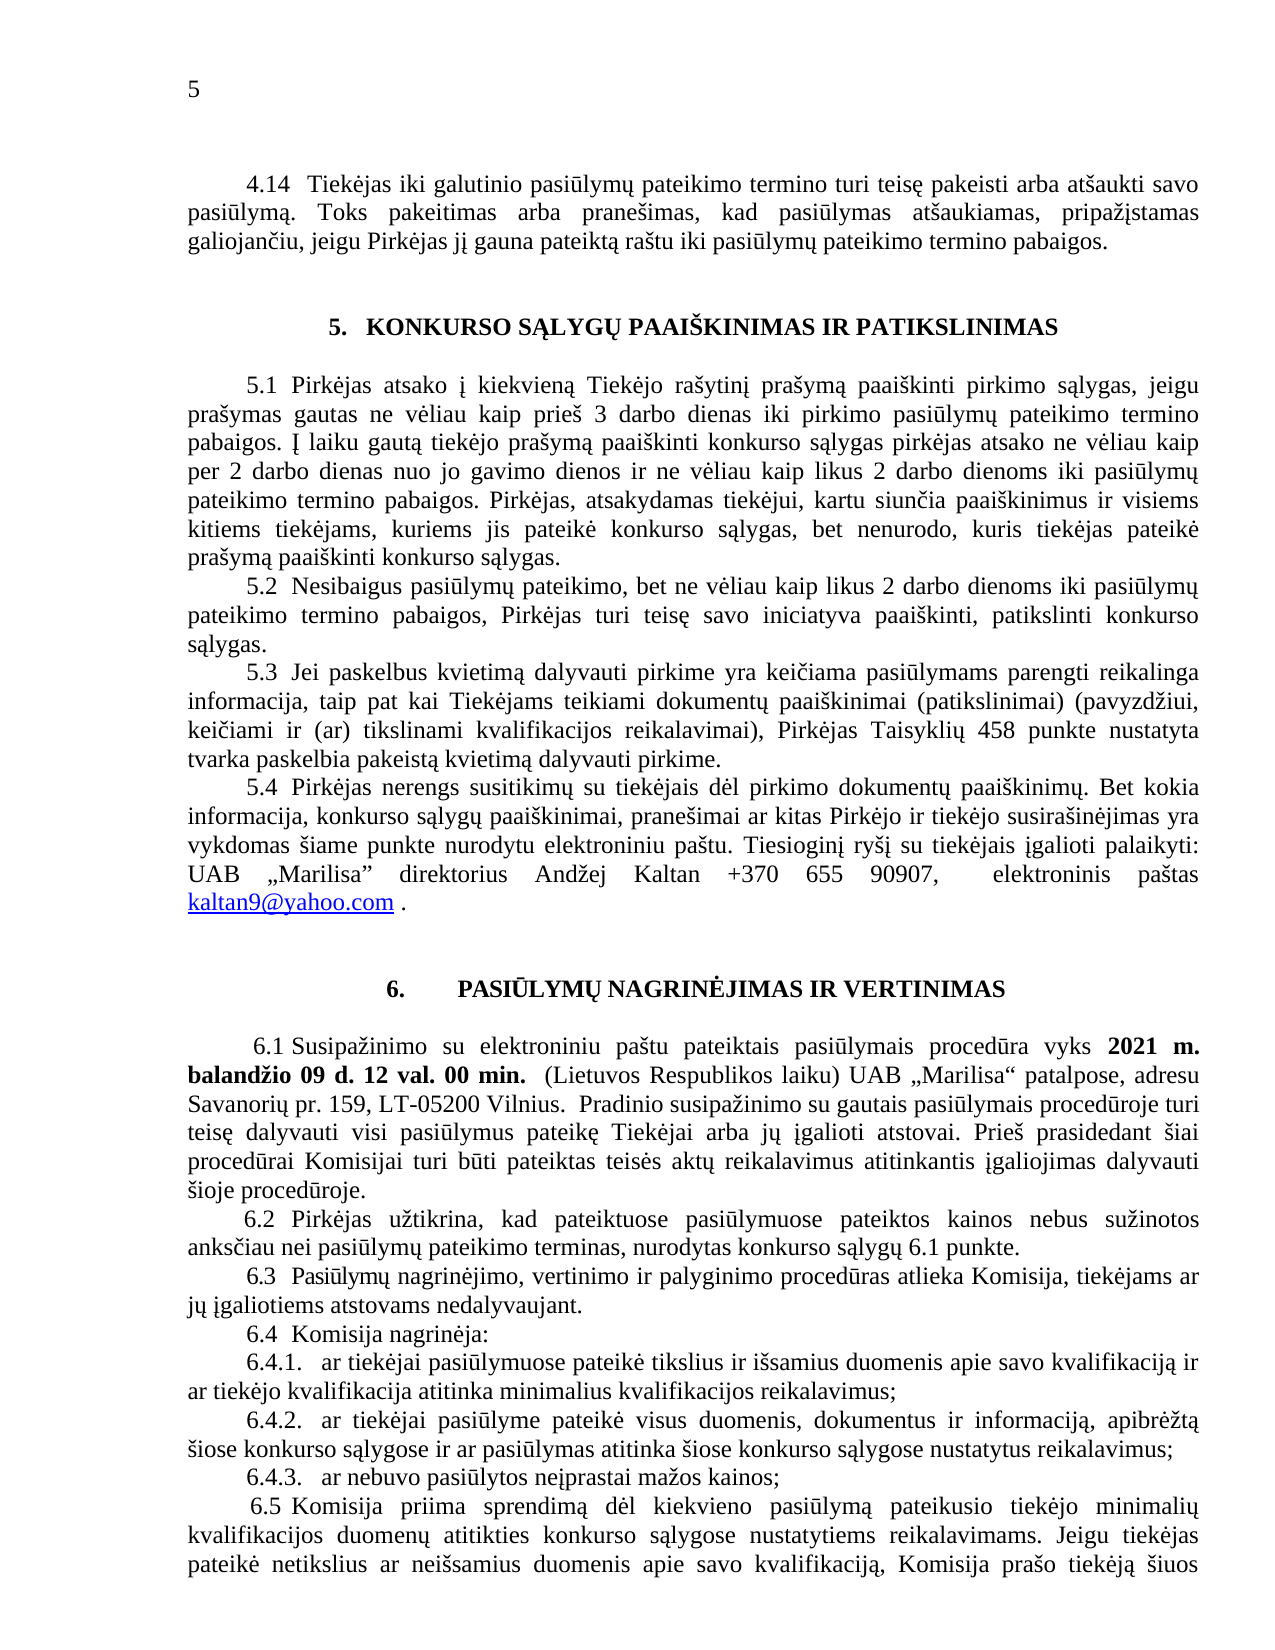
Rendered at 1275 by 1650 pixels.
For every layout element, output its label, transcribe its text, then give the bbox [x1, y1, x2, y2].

list Susipažinimo su elektroniniu paštu pateiktais pasiūlymais procedūra vyks 2021 m. balandžio 09 d. 12 val. 00 min. (Lietuvos Respublikos laiku) UAB „Marilisa“ patalpose, adresu Savanorių pr. 159, LT-05200 Vilnius. Pradinio susipažinimo su gautais pasiūlymais procedūroje turi teisę dalyvauti visi pasiūlymus pateikę Tiekėjai arba jų įgalioti atstovai. Prieš prasidedant šiai procedūrai Komisijai turi būti pateiktas teisės aktų reikalavimus atitinkantis įgaliojimas dalyvauti šioje procedūroje. [187, 1031, 1200, 1204]
list Komisija nagrinėja: [187, 1319, 1200, 1347]
list Pasiūlymų nagrinėjimo, vertinimo ir palyginimo procedūras atlieka Komisija, tiekėjams ar jų įgaliotiems atstovams nedalyvaujant. [187, 1261, 1200, 1319]
list Komisija priima sprendimą dėl kiekvieno pasiūlymą pateikusio tiekėjo minimalių kvalifikacijos duomenų atitikties konkurso sąlygose nustatytiems reikalavimams. Jeigu tiekėjas pateikė netikslius ar neišsamius duomenis apie savo kvalifikaciją, Komisija prašo tiekėją šiuos [187, 1491, 1200, 1577]
list ar nebuvo pasiūlytos neįprastai mažos kainos; [187, 1462, 1200, 1491]
subtitle KONKURSO SĄLYGŲ PAAIŠKINIMAS IR PATIKSLINIMAS [187, 312, 1200, 341]
list Pirkėjas nerengs susitikimų su tiekėjais dėl pirkimo dokumentų paaiškinimų. Bet kokia informacija, konkurso sąlygų paaiškinimai, pranešimai ar kitas Pirkėjo ir tiekėjo susirašinėjimas yra vykdomas šiame punkte nurodytu elektroniniu paštu. Tiesioginį ryšį su tiekėjais įgalioti palaikyti: UAB „Marilisa” direktorius Andžej Kaltan +370 655 90907, elektroninis paštas kaltan9@yahoo.com . [187, 772, 1200, 916]
list ar tiekėjai pasiūlyme pateikė visus duomenis, dokumentus ir informaciją, apibrėžtą šiose konkurso sąlygose ir ar pasiūlymas atitinka šiose konkurso sąlygose nustatytus reikalavimus; [187, 1405, 1200, 1462]
list Pirkėjas užtikrina, kad pateiktuose pasiūlymuose pateiktos kainos nebus sužinotos anksčiau nei pasiūlymų pateikimo terminas, nurodytas konkurso sąlygų 6.1 punkte. [187, 1204, 1200, 1261]
list Nesibaigus pasiūlymų pateikimo, bet ne vėliau kaip likus 2 darbo dienoms iki pasiūlymų pateikimo termino pabaigos, Pirkėjas turi teisę savo iniciatyva paaiškinti, patikslinti konkurso sąlygas. [187, 571, 1200, 657]
list Tiekėjas iki galutinio pasiūlymų pateikimo termino turi teisę pakeisti arba atšaukti savo pasiūlymą. Toks pakeitimas arba pranešimas, kad pasiūlymas atšaukiamas, pripažįstamas galiojančiu, jeigu Pirkėjas jį gauna pateiktą raštu iki pasiūlymų pateikimo termino pabaigos. [187, 169, 1200, 255]
subtitle PASIŪLYMŲ NAGRINĖJIMAS IR VERTINIMAS [187, 974, 1200, 1002]
list ar tiekėjai pasiūlymuose pateikė tikslius ir išsamius duomenis apie savo kvalifikaciją ir ar tiekėjo kvalifikacija atitinka minimalius kvalifikacijos reikalavimus; [187, 1347, 1200, 1405]
list Jei paskelbus kvietimą dalyvauti pirkime yra keičiama pasiūlymams parengti reikalinga informacija, taip pat kai Tiekėjams teikiami dokumentų paaiškinimai (patikslinimai) (pavyzdžiui, keičiami ir (ar) tikslinami kvalifikacijos reikalavimai), Pirkėjas Taisyklių 458 punkte nustatyta tvarka paskelbia pakeistą kvietimą dalyvauti pirkime. [187, 657, 1200, 772]
list Pirkėjas atsako į kiekvieną Tiekėjo rašytinį prašymą paaiškinti pirkimo sąlygas, jeigu prašymas gautas ne vėliau kaip prieš 3 darbo dienas iki pirkimo pasiūlymų pateikimo termino pabaigos. Į laiku gautą tiekėjo prašymą paaiškinti konkurso sąlygas pirkėjas atsako ne vėliau kaip per 2 darbo dienas nuo jo gavimo dienos ir ne vėliau kaip likus 2 darbo dienoms iki pasiūlymų pateikimo termino pabaigos. Pirkėjas, atsakydamas tiekėjui, kartu siunčia paaiškinimus ir visiems kitiems tiekėjams, kuriems jis pateikė konkurso sąlygas, bet nenurodo, kuris tiekėjas pateikė prašymą paaiškinti konkurso sąlygas. [187, 370, 1200, 571]
